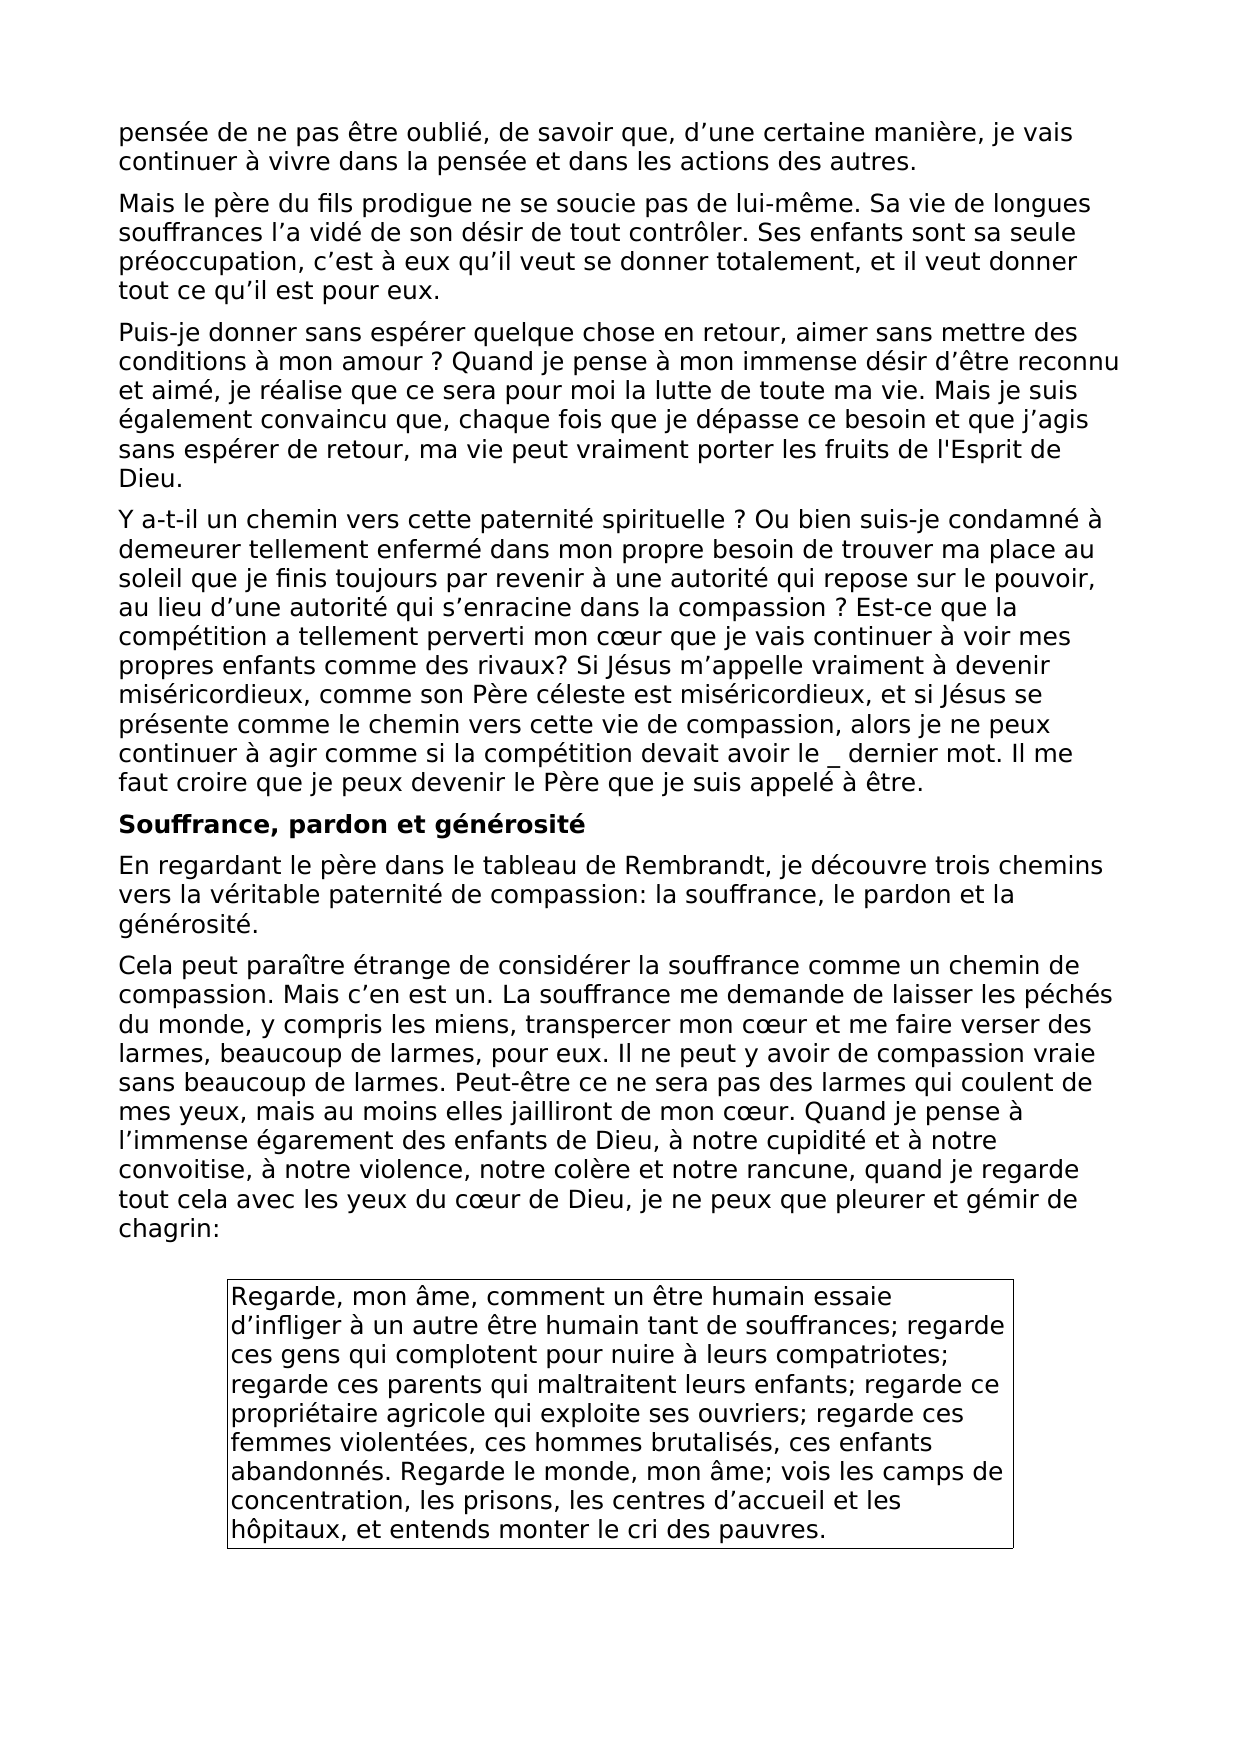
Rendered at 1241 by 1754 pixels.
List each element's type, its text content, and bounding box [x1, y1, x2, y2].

text Y a-t-il un chemin vers cette paternité spirituelle ? Ou bien suis-je condamné à demeurer tellement enfermé dans mon propre besoin de trouver ma place au soleil que je finis toujours par revenir à une autorité qui repose sur le pouvoir, au lieu d’une autorité qui s’enracine dans la compassion ? Est-ce que la compétition a tellement perverti mon cœur que je vais continuer à voir mes propres enfants comme des rivaux? Si Jésus m’appelle vraiment à devenir miséricordieux, comme son Père céleste est miséricordieux, et si Jésus se présente comme le chemin vers cette vie de compassion, alors je ne peux continuer à agir comme si la compétition devait avoir le _ dernier mot. Il me faut croire que je peux devenir le Père que je suis appelé à être. [118, 506, 1122, 797]
text Souffrance, pardon et générosité [118, 810, 1122, 839]
table_header Regarde, mon âme, comment un être humain essaie d’infliger à un autre être humain tant de souffrances; regarde ces gens qui complotent pour nuire à leurs compatriotes; regarde ces parents qui maltraitent leurs enfants; regarde ce propriétaire agricole qui exploite ses ouvriers; regarde ces femmes violentées, ces hommes brutalisés, ces enfants abandonnés. Regarde le monde, mon âme; vois les camps de concentration, les prisons, les centres d’accueil et les hôpitaux, et entends monter le cri des pauvres. [228, 1280, 1013, 1548]
text Mais le père du fils prodigue ne se soucie pas de lui-même. Sa vie de longues souffrances l’a vidé de son désir de tout contrôler. Ses enfants sont sa seule préoccupation, c’est à eux qu’il veut se donner totalement, et il veut donner tout ce qu’il est pour eux. [118, 189, 1122, 306]
text pensée de ne pas être oublié, de savoir que, d’une certaine manière, je vais continuer à vivre dans la pensée et dans les actions des autres. [118, 118, 1122, 176]
text En regardant le père dans le tableau de Rembrandt, je découvre trois chemins vers la véritable paternité de compassion: la souffrance, le pardon et la générosité. [118, 851, 1122, 939]
text Puis-je donner sans espérer quelque chose en retour, aimer sans mettre des conditions à mon amour ? Quand je pense à mon immense désir d’être reconnu et aimé, je réalise que ce sera pour moi la lutte de toute ma vie. Mais je suis également convaincu que, chaque fois que je dépasse ce besoin et que j’agis sans espérer de retour, ma vie peut vraiment porter les fruits de l'Esprit de Dieu. [118, 318, 1122, 493]
text Cela peut paraître étrange de considérer la souffrance comme un chemin de compassion. Mais c’en est un. La souffrance me demande de laisser les péchés du monde, y compris les miens, transpercer mon cœur et me faire verser des larmes, beaucoup de larmes, pour eux. Il ne peut y avoir de compassion vraie sans beaucoup de larmes. Peut-être ce ne sera pas des larmes qui coulent de mes yeux, mais au moins elles jailliront de mon cœur. Quand je pense à l’immense égarement des enfants de Dieu, à notre cupidité et à notre convoitise, à notre violence, notre colère et notre rancune, quand je regarde tout cela avec les yeux du cœur de Dieu, je ne peux que pleurer et gémir de chagrin: [118, 951, 1122, 1243]
